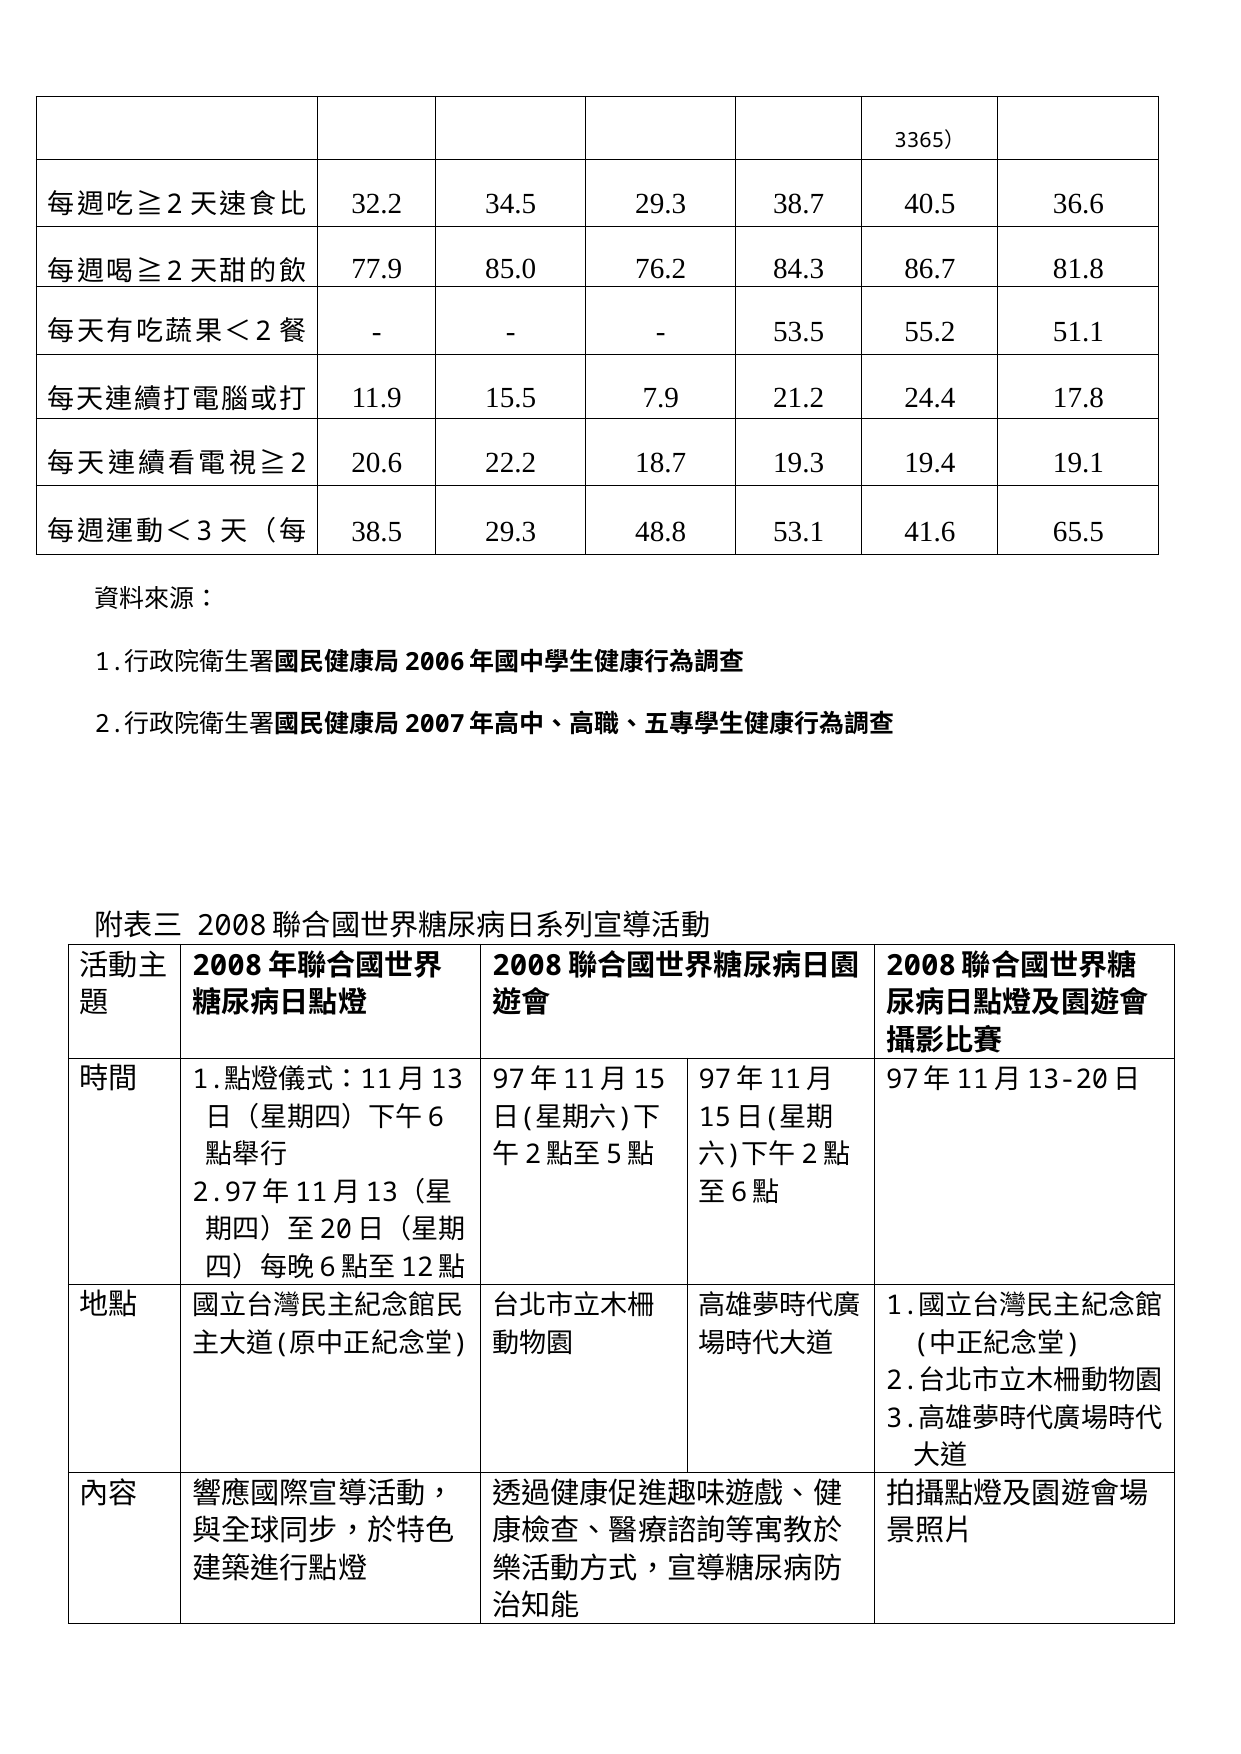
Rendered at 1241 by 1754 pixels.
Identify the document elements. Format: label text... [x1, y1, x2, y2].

table_cell 53.5 [736, 287, 861, 354]
table_cell 97年11月15日(星期六)下午2點至5點 [481, 1059, 687, 1283]
table_cell 29.3 [586, 160, 735, 226]
table_cell 65.5 [998, 486, 1158, 554]
table_cell 77.9 [318, 227, 435, 286]
table_cell 地點 [69, 1285, 180, 1472]
table_cell [318, 97, 435, 159]
table_cell 17.8 [998, 355, 1158, 417]
table_cell 48.8 [586, 486, 735, 554]
table_cell 每天連續看電視≧2小時比例 [37, 419, 317, 485]
table_cell 40.5 [862, 160, 997, 226]
table_cell 76.2 [586, 227, 735, 286]
table_cell 20.6 [318, 419, 435, 485]
table_cell 22.2 [436, 419, 585, 485]
table_cell 高雄夢時代廣場時代大道 [688, 1285, 874, 1472]
text 資料來源： [94, 555, 1146, 618]
table_cell 38.7 [736, 160, 861, 226]
table_cell 24.4 [862, 355, 997, 417]
table_cell [586, 97, 735, 159]
table_cell 86.7 [862, 227, 997, 286]
table_header 2008聯合國世界糖尿病日點燈及園遊會攝影比賽 [875, 945, 1174, 1057]
table_cell 19.1 [998, 419, 1158, 485]
table_cell 每週喝≧2天甜的飲料或吃冰比例 [37, 227, 317, 286]
table_cell 響應國際宣導活動，與全球同步，於特色建築進行點燈 [181, 1473, 480, 1623]
table_cell 每天連續打電腦或打電動≧2小時比例 [37, 355, 317, 417]
table_header [37, 97, 317, 159]
table_cell 53.1 [736, 486, 861, 554]
text 2.行政院衛生署國民健康局2007年高中、高職、五專學生健康行為調查 [94, 680, 1146, 743]
table_cell 55.2 [862, 287, 997, 354]
table_cell - [436, 287, 585, 354]
table_cell 國立台灣民主紀念館民主大道(原中正紀念堂) [181, 1285, 480, 1472]
table_cell 21.2 [736, 355, 861, 417]
table_cell 15.5 [436, 355, 585, 417]
table_cell 時間 [69, 1059, 180, 1283]
table_cell 38.5 [318, 486, 435, 554]
table_cell 19.3 [736, 419, 861, 485]
table_cell 每天有吃蔬果＜2餐比例 [37, 287, 317, 354]
table_cell 透過健康促進趣味遊戲、健康檢查、醫療諮詢等寓教於樂活動方式，宣導糖尿病防治知能 [481, 1473, 874, 1623]
table_cell 3365） [862, 97, 997, 159]
table_cell 每週運動＜3天（每天≧10分鐘）比例 [37, 486, 317, 554]
table_cell 51.1 [998, 287, 1158, 354]
table_cell [436, 97, 585, 159]
table_header 活動主題 [69, 945, 180, 1057]
table_cell 1.國立台灣民主紀念館(中正紀念堂) 2.台北市立木柵動物園 3.高雄夢時代廣場時代大道 [875, 1285, 1174, 1472]
table_cell 29.3 [436, 486, 585, 554]
table_cell 41.6 [862, 486, 997, 554]
table_header 2008年聯合國世界糖尿病日點燈 [181, 945, 480, 1057]
table_cell 7.9 [586, 355, 735, 417]
table_cell 1.點燈儀式：11月13日（星期四）下午6點舉行 2.97年11月13（星期四）至20日（星期四）每晚6點至12點 [181, 1059, 480, 1283]
table_cell 81.8 [998, 227, 1158, 286]
table_cell 97年11月15日(星期六)下午2點至6點 [688, 1059, 874, 1283]
table_cell 每週吃≧2天速食比例 [37, 160, 317, 226]
text 附表三 2008聯合國世界糖尿病日系列宣導活動 [94, 901, 1146, 944]
table_cell 85.0 [436, 227, 585, 286]
table_cell 19.4 [862, 419, 997, 485]
table_cell - [586, 287, 735, 354]
text 1.行政院衛生署國民健康局2006年國中學生健康行為調查 [94, 618, 1146, 680]
table_cell 36.6 [998, 160, 1158, 226]
table_cell 18.7 [586, 419, 735, 485]
table_cell - [318, 287, 435, 354]
table_cell 11.9 [318, 355, 435, 417]
table_cell [998, 97, 1158, 159]
table_header 2008聯合國世界糖尿病日園遊會 [481, 945, 874, 1057]
table_cell 32.2 [318, 160, 435, 226]
table_cell [736, 97, 861, 159]
table_cell 97年11月13-20日 [875, 1059, 1174, 1283]
table_cell 台北市立木柵動物園 [481, 1285, 687, 1472]
table_cell 拍攝點燈及園遊會場景照片 [875, 1473, 1174, 1623]
table_cell 內容 [69, 1473, 180, 1623]
table_cell 84.3 [736, 227, 861, 286]
table_cell 34.5 [436, 160, 585, 226]
